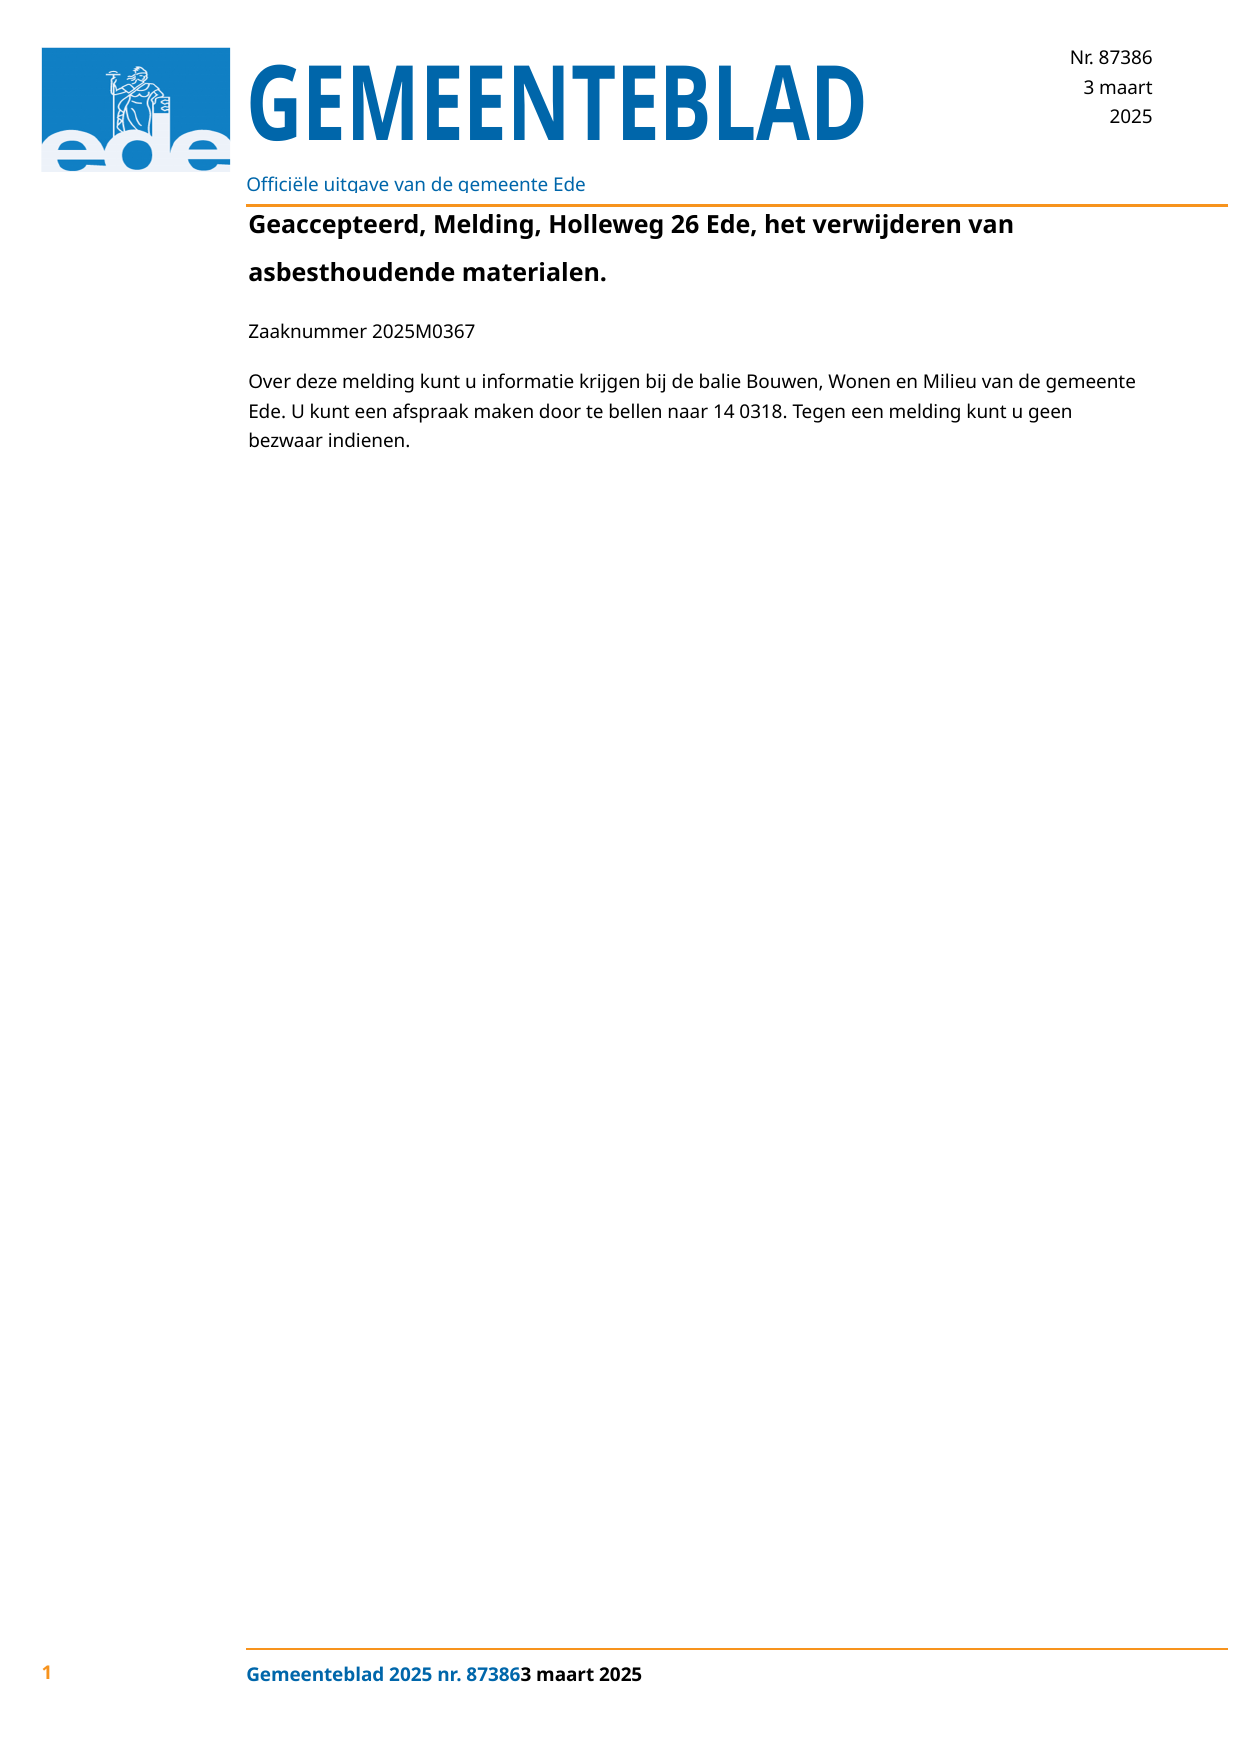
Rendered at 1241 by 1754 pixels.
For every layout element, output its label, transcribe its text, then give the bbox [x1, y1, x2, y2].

text Over deze melding kunt u informatie krijgen bij de balie Bouwen, Wonen en Milieu van de gemeente Ede. U kunt een afspraak maken door te bellen naar 14 0318. Tegen een melding kunt u geen bezwaar indienen. [248, 368, 1152, 453]
picture [41, 47, 231, 172]
text Zaaknummer 2025M0367 [248, 318, 1152, 344]
text Geaccepteerd, Melding, Holleweg 26 Ede, het verwijderen van asbesthoudende materialen. [248, 207, 1152, 288]
